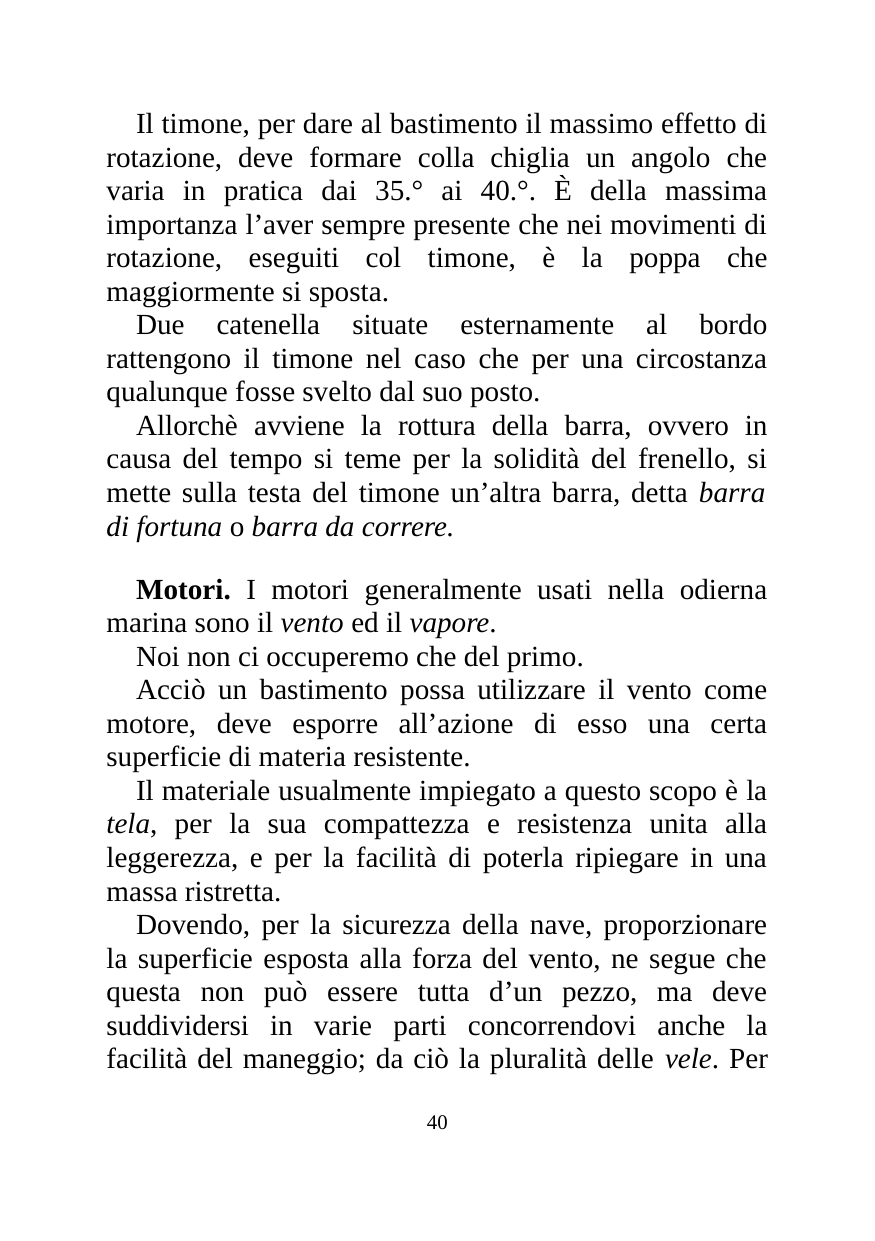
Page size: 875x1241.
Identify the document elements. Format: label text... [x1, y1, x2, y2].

text Dovendo, per la sicurezza della nave, proporzionare la superficie esposta alla forza del vento, ne segue che questa non può essere tutta d’un pezzo, ma deve suddividersi in varie parti concorrendovi anche la facilità del maneggio; da ciò la pluralità delle vele. Per [106, 907, 768, 1075]
text Il timone, per dare al bastimento il massimo effetto di rotazione, deve formare colla chiglia un angolo che varia in pratica dai 35.° ai 40.°. È della massima importanza l’aver sempre presente che nei movimenti di rotazione, eseguiti col timone, è la poppa che maggiormente si sposta. [106, 106, 768, 307]
text Acciò un bastimento possa utilizzare il vento come motore, deve esporre all’azione di esso una certa superficie di materia resistente. [106, 672, 768, 773]
text Allorchè avviene la rottura della barra, ovvero in causa del tempo si teme per la solidità del frenello, si mette sulla testa del timone un’altra barra, detta barra di fortuna o barra da correre. [106, 408, 768, 542]
text Il materiale usualmente impiegato a questo scopo è la tela, per la sua compattezza e resistenza unita alla leggerezza, e per la facilità di poterla ripiegare in una massa ristretta. [106, 773, 768, 907]
text Motori. I motori generalmente usati nella odierna marina sono il vento ed il vapore. [106, 572, 768, 639]
text Due catenella situate esternamente al bordo rattengono il timone nel caso che per una circostanza qualunque fosse svelto dal suo posto. [106, 307, 768, 408]
text Noi non ci occuperemo che del primo. [106, 639, 768, 672]
